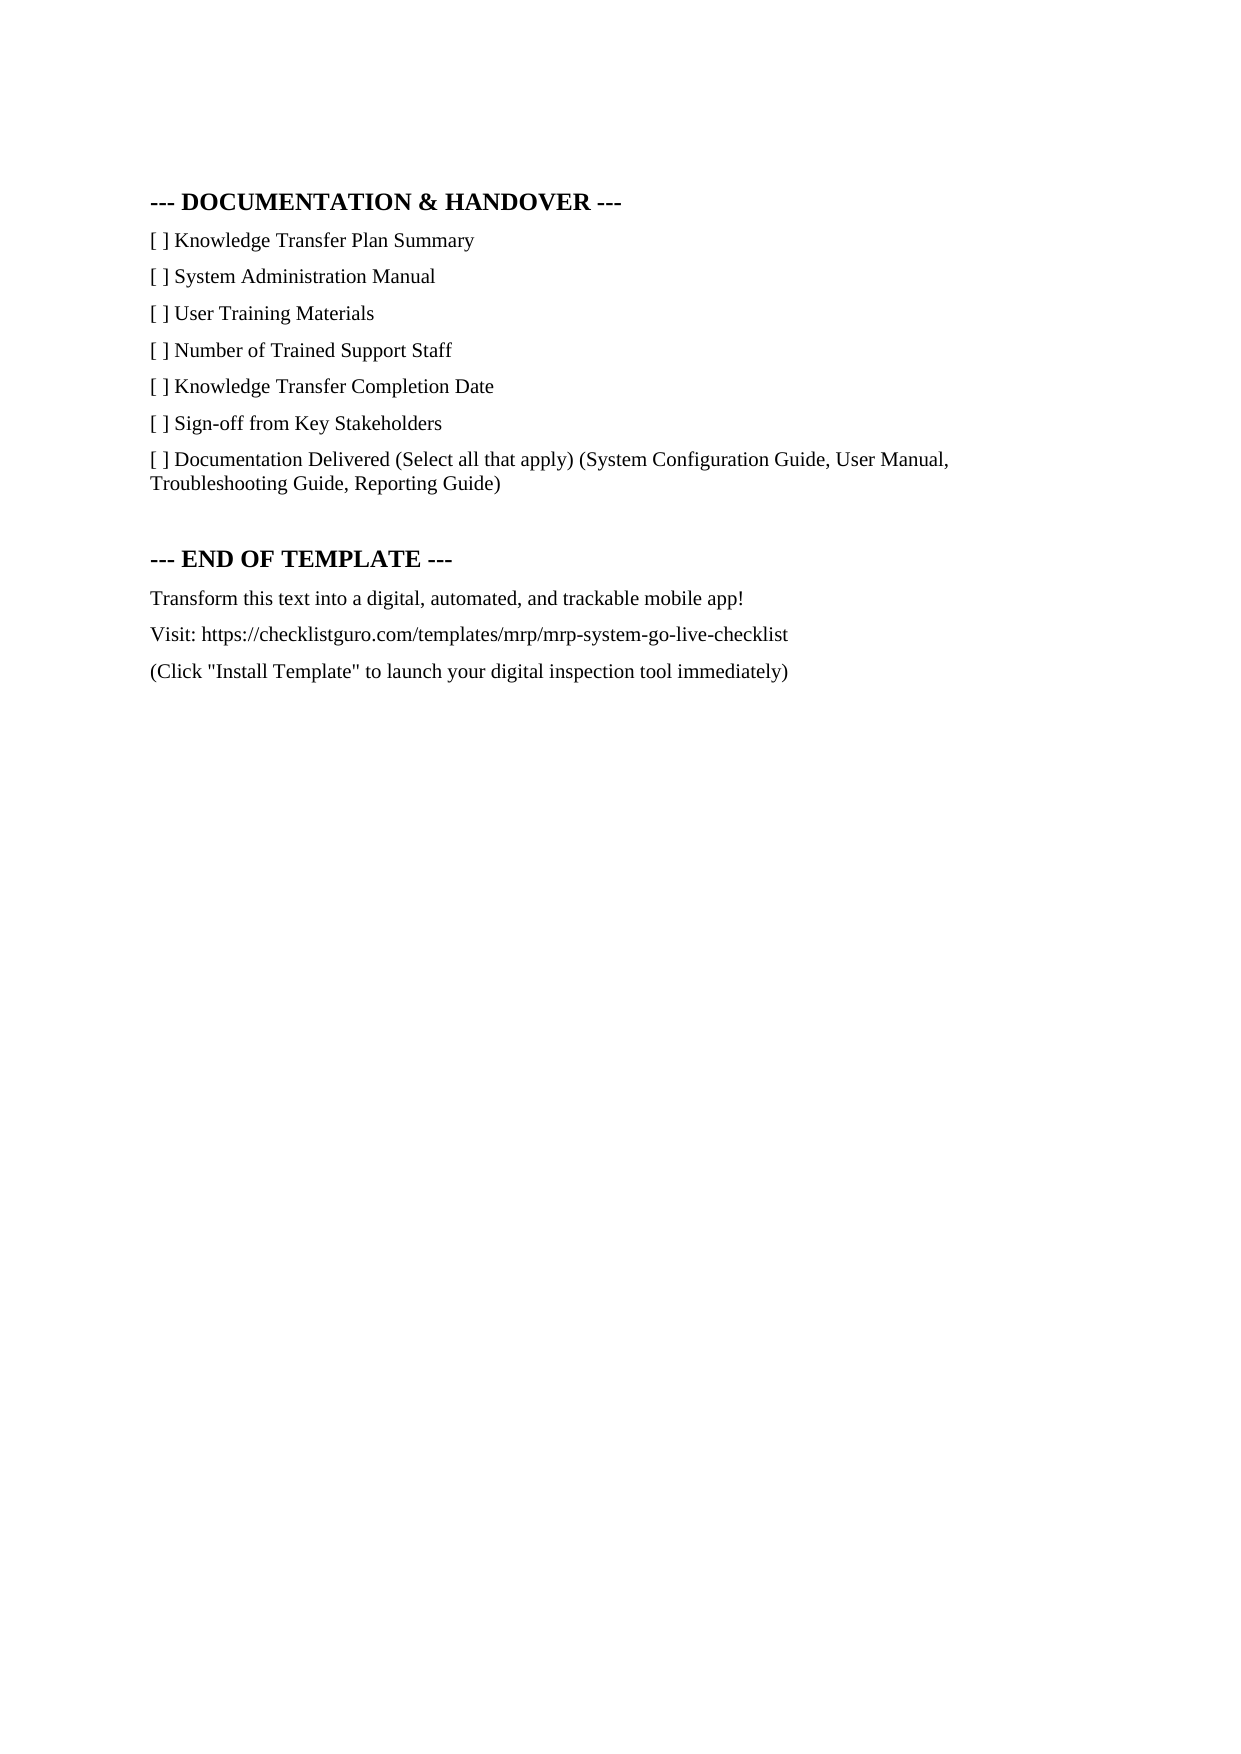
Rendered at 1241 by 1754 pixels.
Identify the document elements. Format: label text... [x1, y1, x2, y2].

text Visit: https://checklistguro.com/templates/mrp/mrp-system-go-live-checklist [150, 622, 1090, 646]
text [ ] Sign-off from Key Stakeholders [150, 411, 1090, 435]
text --- END OF TEMPLATE --- [150, 544, 1090, 573]
text (Click "Install Template" to launch your digital inspection tool immediately) [150, 659, 1090, 683]
text --- DOCUMENTATION & HANDOVER --- [150, 187, 1090, 215]
text [ ] User Training Materials [150, 301, 1090, 325]
text [ ] Documentation Delivered (Select all that apply) (System Configuration Guide, User Manual, Troubleshooting Guide, Reporting Guide) [150, 447, 1090, 495]
text [ ] Number of Trained Support Staff [150, 337, 1090, 362]
text [ ] Knowledge Transfer Completion Date [150, 374, 1090, 398]
text [ ] System Administration Manual [150, 264, 1090, 288]
text Transform this text into a digital, automated, and trackable mobile app! [150, 586, 1090, 610]
text [ ] Knowledge Transfer Plan Summary [150, 228, 1090, 252]
